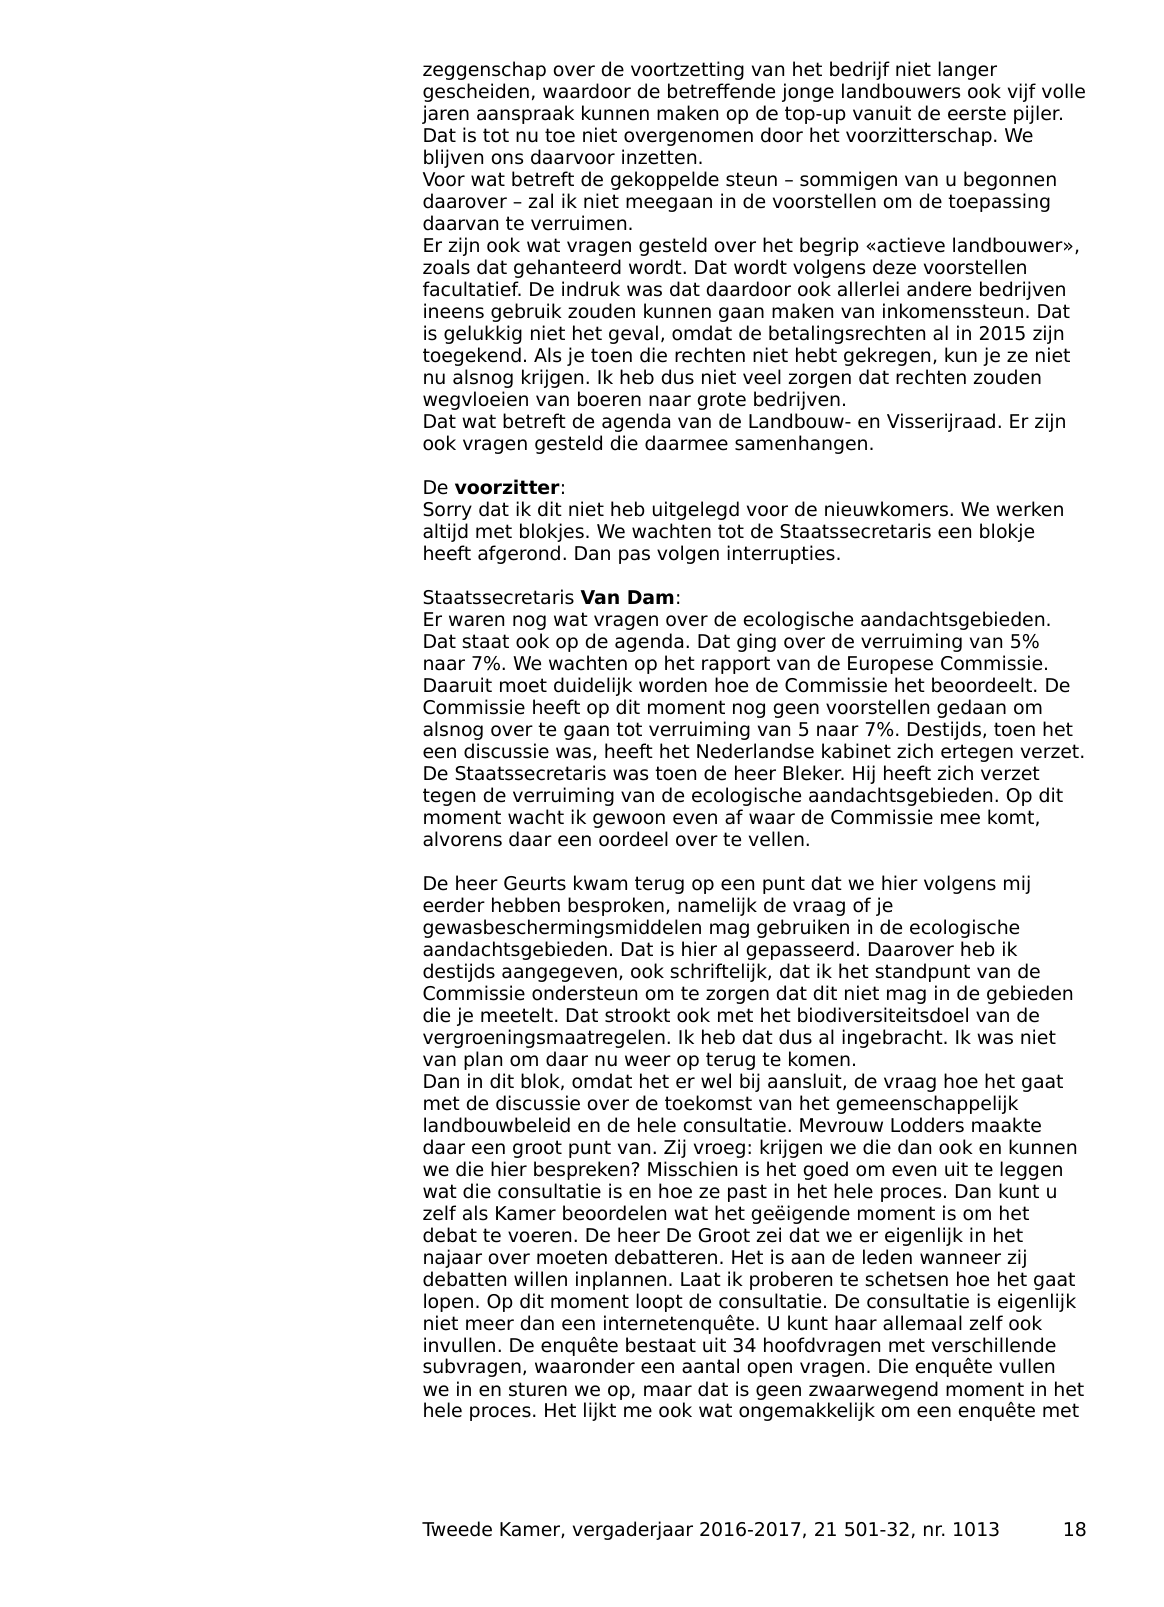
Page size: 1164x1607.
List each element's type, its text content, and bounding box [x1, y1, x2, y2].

text Er waren nog wat vragen over de ecologische aandachtsgebieden. Dat staat ook op de agenda. Dat ging over de verruiming van 5% naar 7%. We wachten op het rapport van de Europese Commissie. Daaruit moet duidelijk worden hoe de Commissie het beoordeelt. De Commissie heeft op dit moment nog geen voorstellen gedaan om alsnog over te gaan tot verruiming van 5 naar 7%. Destijds, toen het een discussie was, heeft het Nederlandse kabinet zich ertegen verzet. De Staatssecretaris was toen de heer Bleker. Hij heeft zich verzet tegen de verruiming van de ecologische aandachtsgebieden. Op dit moment wacht ik gewoon even af waar de Commissie mee komt, alvorens daar een oordeel over te vellen. [422, 609, 1087, 851]
text zeggenschap over de voortzetting van het bedrijf niet langer gescheiden, waardoor de betreffende jonge landbouwers ook vijf volle jaren aanspraak kunnen maken op de top-up vanuit de eerste pijler. Dat is tot nu toe niet overgenomen door het voorzitterschap. We blijven ons daarvoor inzetten. [422, 59, 1087, 169]
text Sorry dat ik dit niet heb uitgelegd voor de nieuwkomers. We werken altijd met blokjes. We wachten tot de Staatssecretaris een blokje heeft afgerond. Dan pas volgen interrupties. [422, 499, 1087, 565]
text Dat wat betreft de agenda van de Landbouw- en Visserijraad. Er zijn ook vragen gesteld die daarmee samenhangen. [422, 411, 1087, 455]
text Voor wat betreft de gekoppelde steun – sommigen van u begonnen daarover – zal ik niet meegaan in de voorstellen om de toepassing daarvan te verruimen. [422, 169, 1087, 235]
text De voorzitter: [422, 477, 1087, 499]
text Er zijn ook wat vragen gesteld over het begrip «actieve landbouwer», zoals dat gehanteerd wordt. Dat wordt volgens deze voorstellen facultatief. De indruk was dat daardoor ook allerlei andere bedrijven ineens gebruik zouden kunnen gaan maken van inkomenssteun. Dat is gelukkig niet het geval, omdat de betalingsrechten al in 2015 zijn toegekend. Als je toen die rechten niet hebt gekregen, kun je ze niet nu alsnog krijgen. Ik heb dus niet veel zorgen dat rechten zouden wegvloeien van boeren naar grote bedrijven. [422, 235, 1087, 411]
text De heer Geurts kwam terug op een punt dat we hier volgens mij eerder hebben besproken, namelijk de vraag of je gewasbeschermingsmiddelen mag gebruiken in de ecologische aandachtsgebieden. Dat is hier al gepasseerd. Daarover heb ik destijds aangegeven, ook schriftelijk, dat ik het standpunt van de Commissie ondersteun om te zorgen dat dit niet mag in de gebieden die je meetelt. Dat strookt ook met het biodiversiteitsdoel van de vergroeningsmaatregelen. Ik heb dat dus al ingebracht. Ik was niet van plan om daar nu weer op terug te komen. [422, 873, 1087, 1071]
text Dan in dit blok, omdat het er wel bij aansluit, de vraag hoe het gaat met de discussie over de toekomst van het gemeenschappelijk landbouwbeleid en de hele consultatie. Mevrouw Lodders maakte daar een groot punt van. Zij vroeg: krijgen we die dan ook en kunnen we die hier bespreken? Misschien is het goed om even uit te leggen wat die consultatie is en hoe ze past in het hele proces. Dan kunt u zelf als Kamer beoordelen wat het geëigende moment is om het debat te voeren. De heer De Groot zei dat we er eigenlijk in het najaar over moeten debatteren. Het is aan de leden wanneer zij debatten willen inplannen. Laat ik proberen te schetsen hoe het gaat lopen. Op dit moment loopt de consultatie. De consultatie is eigenlijk niet meer dan een internetenquête. U kunt haar allemaal zelf ook invullen. De enquête bestaat uit 34 hoofdvragen met verschillende subvragen, waaronder een aantal open vragen. Die enquête vullen we in en sturen we op, maar dat is geen zwaarwegend moment in het hele proces. Het lijkt me ook wat ongemakkelijk om een enquête met [422, 1071, 1087, 1422]
text Staatssecretaris Van Dam: [422, 587, 1087, 609]
